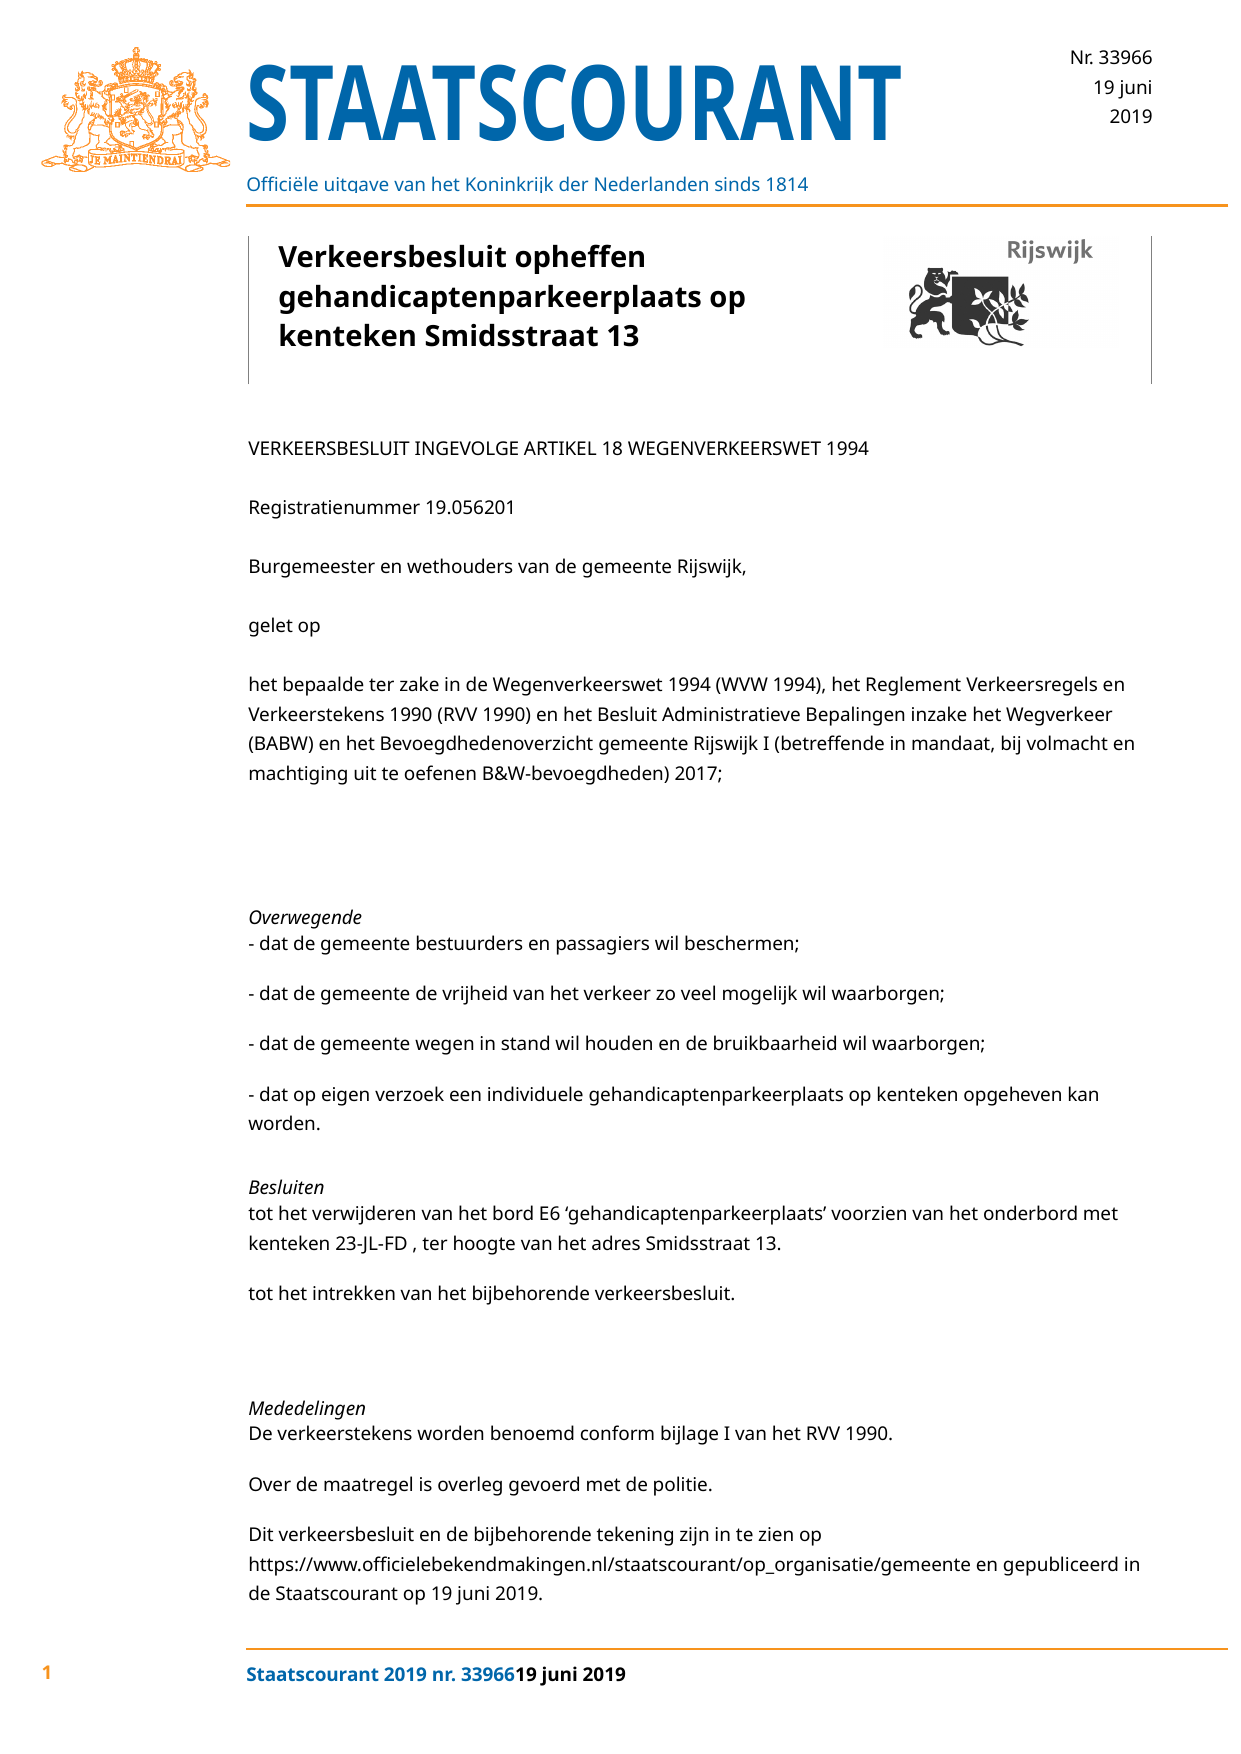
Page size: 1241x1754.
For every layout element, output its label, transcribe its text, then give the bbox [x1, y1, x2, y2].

text Registratienummer 19.056201 [248, 494, 1152, 519]
text Mededelingen [248, 1395, 1152, 1420]
text Besluiten [248, 1174, 1152, 1200]
text gelet op [248, 612, 1152, 638]
text - dat de gemeente wegen in stand wil houden en de bruikbaarheid wil waarborgen; [248, 1031, 1152, 1056]
text tot het verwijderen van het bord E6 ‘gehandicaptenparkeerplaats’ voorzien van het onderbord met kenteken 23-JL-FD , ter hoogte van het adres Smidsstraat 13. [248, 1200, 1152, 1256]
table_header Verkeersbesluit opheffen gehandicaptenparkeerplaats op kenteken Smidsstraat 13 [249, 236, 850, 384]
table_header [850, 236, 1151, 384]
picture [882, 236, 1119, 348]
text - dat de gemeente de vrijheid van het verkeer zo veel mogelijk wil waarborgen; [248, 980, 1152, 1006]
text - dat op eigen verzoek een individuele gehandicaptenparkeerplaats op kenteken opgeheven kan worden. [248, 1081, 1152, 1136]
text Overwegende [248, 904, 1152, 930]
text Burgemeester en wethouders van de gemeente Rijswijk, [248, 553, 1152, 579]
text - dat de gemeente bestuurders en passagiers wil beschermen; [248, 930, 1152, 956]
text VERKEERSBESLUIT INGEVOLGE ARTIKEL 18 WEGENVERKEERSWET 1994 [248, 435, 1152, 460]
text tot het intrekken van het bijbehorende verkeersbesluit. [248, 1280, 1152, 1306]
text Dit verkeersbesluit en de bijbehorende tekening zijn in te zien op https://www.officielebekendmakingen.nl/staatscourant/op_organisatie/gemeente en gepubliceerd in de Staatscourant op 19 juni 2019. [248, 1521, 1152, 1606]
text het bepaalde ter zake in de Wegenverkeerswet 1994 (WVW 1994), het Reglement Verkeersregels en Verkeerstekens 1990 (RVV 1990) en het Besluit Administratieve Bepalingen inzake het Wegverkeer (BABW) en het Bevoegdhedenoverzicht gemeente Rijswijk I (betreffende in mandaat, bij volmacht en machtiging uit te oefenen B&W-bevoegdheden) 2017; [248, 671, 1152, 786]
text Over de maatregel is overleg gevoerd met de politie. [248, 1471, 1152, 1497]
picture [41, 47, 231, 172]
text De verkeerstekens worden benoemd conform bijlage I van het RVV 1990. [248, 1420, 1152, 1446]
